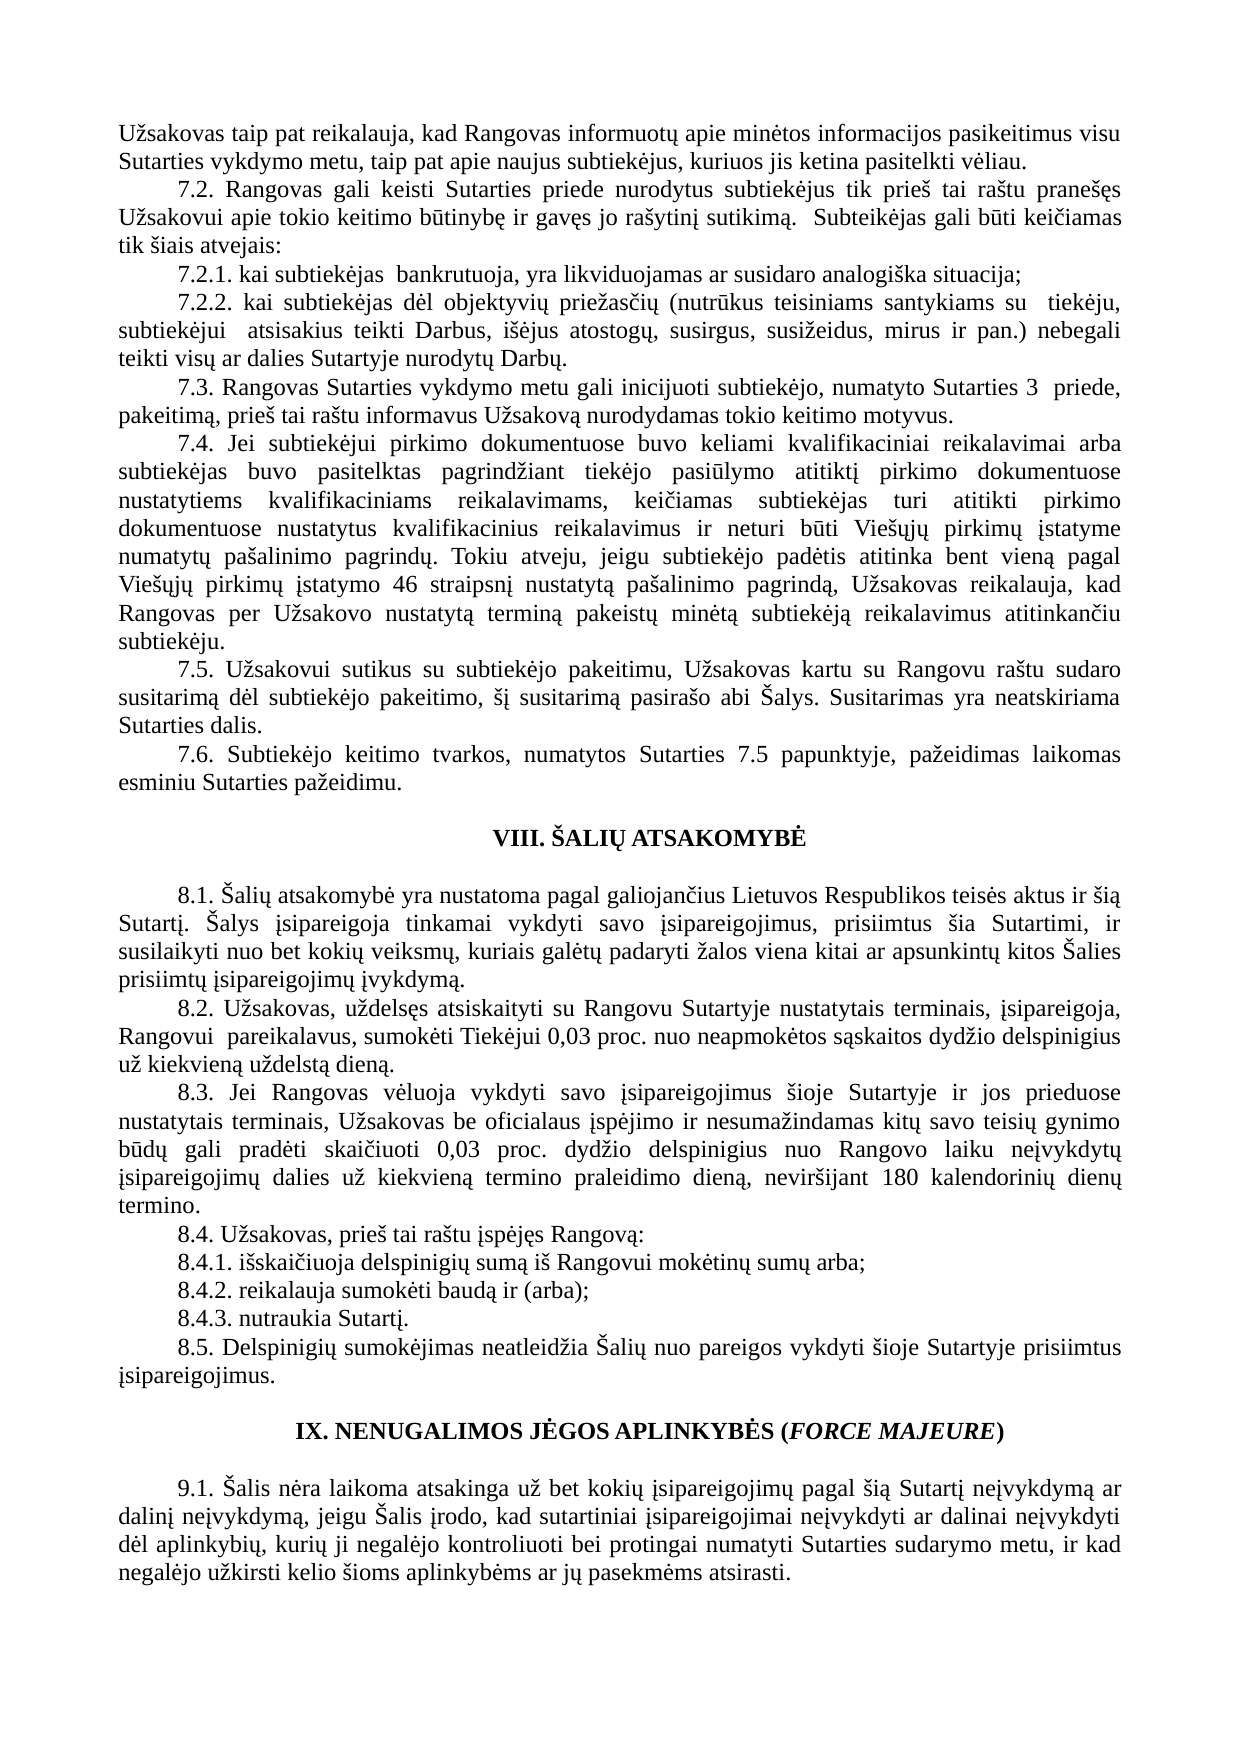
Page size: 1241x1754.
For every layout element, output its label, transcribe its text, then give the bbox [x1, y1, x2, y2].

text 8.1. Šalių atsakomybė yra nustatoma pagal galiojančius Lietuvos Respublikos teisės aktus ir šią Sutartį. Šalys įsipareigoja tinkamai vykdyti savo įsipareigojimus, prisiimtus šia Sutartimi, ir susilaikyti nuo bet kokių veiksmų, kuriais galėtų padaryti žalos viena kitai ar apsunkintų kitos Šalies prisiimtų įsipareigojimų įvykdymą. [118, 880, 1122, 993]
text IX. NENUGALIMOS JĖGOS APLINKYBĖS (FORCE MAJEURE) [118, 1417, 1122, 1445]
text 7.5. Užsakovui sutikus su subtiekėjo pakeitimu, Užsakovas kartu su Rangovu raštu sudaro susitarimą dėl subtiekėjo pakeitimo, šį susitarimą pasirašo abi Šalys. Susitarimas yra neatskiriama Sutarties dalis. [118, 654, 1122, 739]
text 7.3. Rangovas Sutarties vykdymo metu gali inicijuoti subtiekėjo, numatyto Sutarties 3 priede, pakeitimą, prieš tai raštu informavus Užsakovą nurodydamas tokio keitimo motyvus. [118, 372, 1122, 429]
text Užsakovas taip pat reikalauja, kad Rangovas informuotų apie minėtos informacijos pasikeitimus visu Sutarties vykdymo metu, taip pat apie naujus subtiekėjus, kuriuos jis ketina pasitelkti vėliau. [118, 118, 1122, 174]
text 8.2. Užsakovas, uždelsęs atsiskaityti su Rangovu Sutartyje nustatytais terminais, įsipareigoja, Rangovui pareikalavus, sumokėti Tiekėjui 0,03 proc. nuo neapmokėtos sąskaitos dydžio delspinigius už kiekvieną uždelstą dieną. [118, 993, 1122, 1078]
text 7.2.1. kai subtiekėjas bankrutuoja, yra likviduojamas ar susidaro analogiška situacija; [118, 259, 1122, 287]
text 8.4.1. išskaičiuoja delspinigių sumą iš Rangovui mokėtinų sumų arba; [118, 1247, 1122, 1276]
text 9.1. Šalis nėra laikoma atsakinga už bet kokių įsipareigojimų pagal šią Sutartį neįvykdymą ar dalinį neįvykdymą, jeigu Šalis įrodo, kad sutartiniai įsipareigojimai neįvykdyti ar dalinai neįvykdyti dėl aplinkybių, kurių ji negalėjo kontroliuoti bei protingai numatyti Sutarties sudarymo metu, ir kad negalėjo užkirsti kelio šioms aplinkybėms ar jų pasekmėms atsirasti. [118, 1473, 1122, 1586]
text 8.4.3. nutraukia Sutartį. [118, 1304, 1122, 1332]
text 7.2.2. kai subtiekėjas dėl objektyvių priežasčių (nutrūkus teisiniams santykiams su tiekėju, subtiekėjui atsisakius teikti Darbus, išėjus atostogų, susirgus, susižeidus, mirus ir pan.) nebegali teikti visų ar dalies Sutartyje nurodytų Darbų. [118, 287, 1122, 372]
text 7.4. Jei subtiekėjui pirkimo dokumentuose buvo keliami kvalifikaciniai reikalavimai arba subtiekėjas buvo pasitelktas pagrindžiant tiekėjo pasiūlymo atitiktį pirkimo dokumentuose nustatytiems kvalifikaciniams reikalavimams, keičiamas subtiekėjas turi atitikti pirkimo dokumentuose nustatytus kvalifikacinius reikalavimus ir neturi būti Viešųjų pirkimų įstatyme numatytų pašalinimo pagrindų. Tokiu atveju, jeigu subtiekėjo padėtis atitinka bent vieną pagal Viešųjų pirkimų įstatymo 46 straipsnį nustatytą pašalinimo pagrindą, Užsakovas reikalauja, kad Rangovas per Užsakovo nustatytą terminą pakeistų minėtą subtiekėją reikalavimus atitinkančiu subtiekėju. [118, 429, 1122, 654]
text VIII. ŠALIŲ ATSAKOMYBĖ [118, 824, 1122, 852]
text 8.5. Delspinigių sumokėjimas neatleidžia Šalių nuo pareigos vykdyti šioje Sutartyje prisiimtus įsipareigojimus. [118, 1332, 1122, 1388]
text 8.4. Užsakovas, prieš tai raštu įspėjęs Rangovą: [118, 1219, 1122, 1247]
text 8.3. Jei Rangovas vėluoja vykdyti savo įsipareigojimus šioje Sutartyje ir jos prieduose nustatytais terminais, Užsakovas be oficialaus įspėjimo ir nesumažindamas kitų savo teisių gynimo būdų gali pradėti skaičiuoti 0,03 proc. dydžio delspinigius nuo Rangovo laiku neįvykdytų įsipareigojimų dalies už kiekvieną termino praleidimo dieną, neviršijant 180 kalendorinių dienų termino. [118, 1078, 1122, 1219]
text 8.4.2. reikalauja sumokėti baudą ir (arba); [118, 1276, 1122, 1304]
text 7.2. Rangovas gali keisti Sutarties priede nurodytus subtiekėjus tik prieš tai raštu pranešęs Užsakovui apie tokio keitimo būtinybę ir gavęs jo rašytinį sutikimą. Subteikėjas gali būti keičiamas tik šiais atvejais: [118, 174, 1122, 259]
text 7.6. Subtiekėjo keitimo tvarkos, numatytos Sutarties 7.5 papunktyje, pažeidimas laikomas esminiu Sutarties pažeidimu. [118, 739, 1122, 796]
